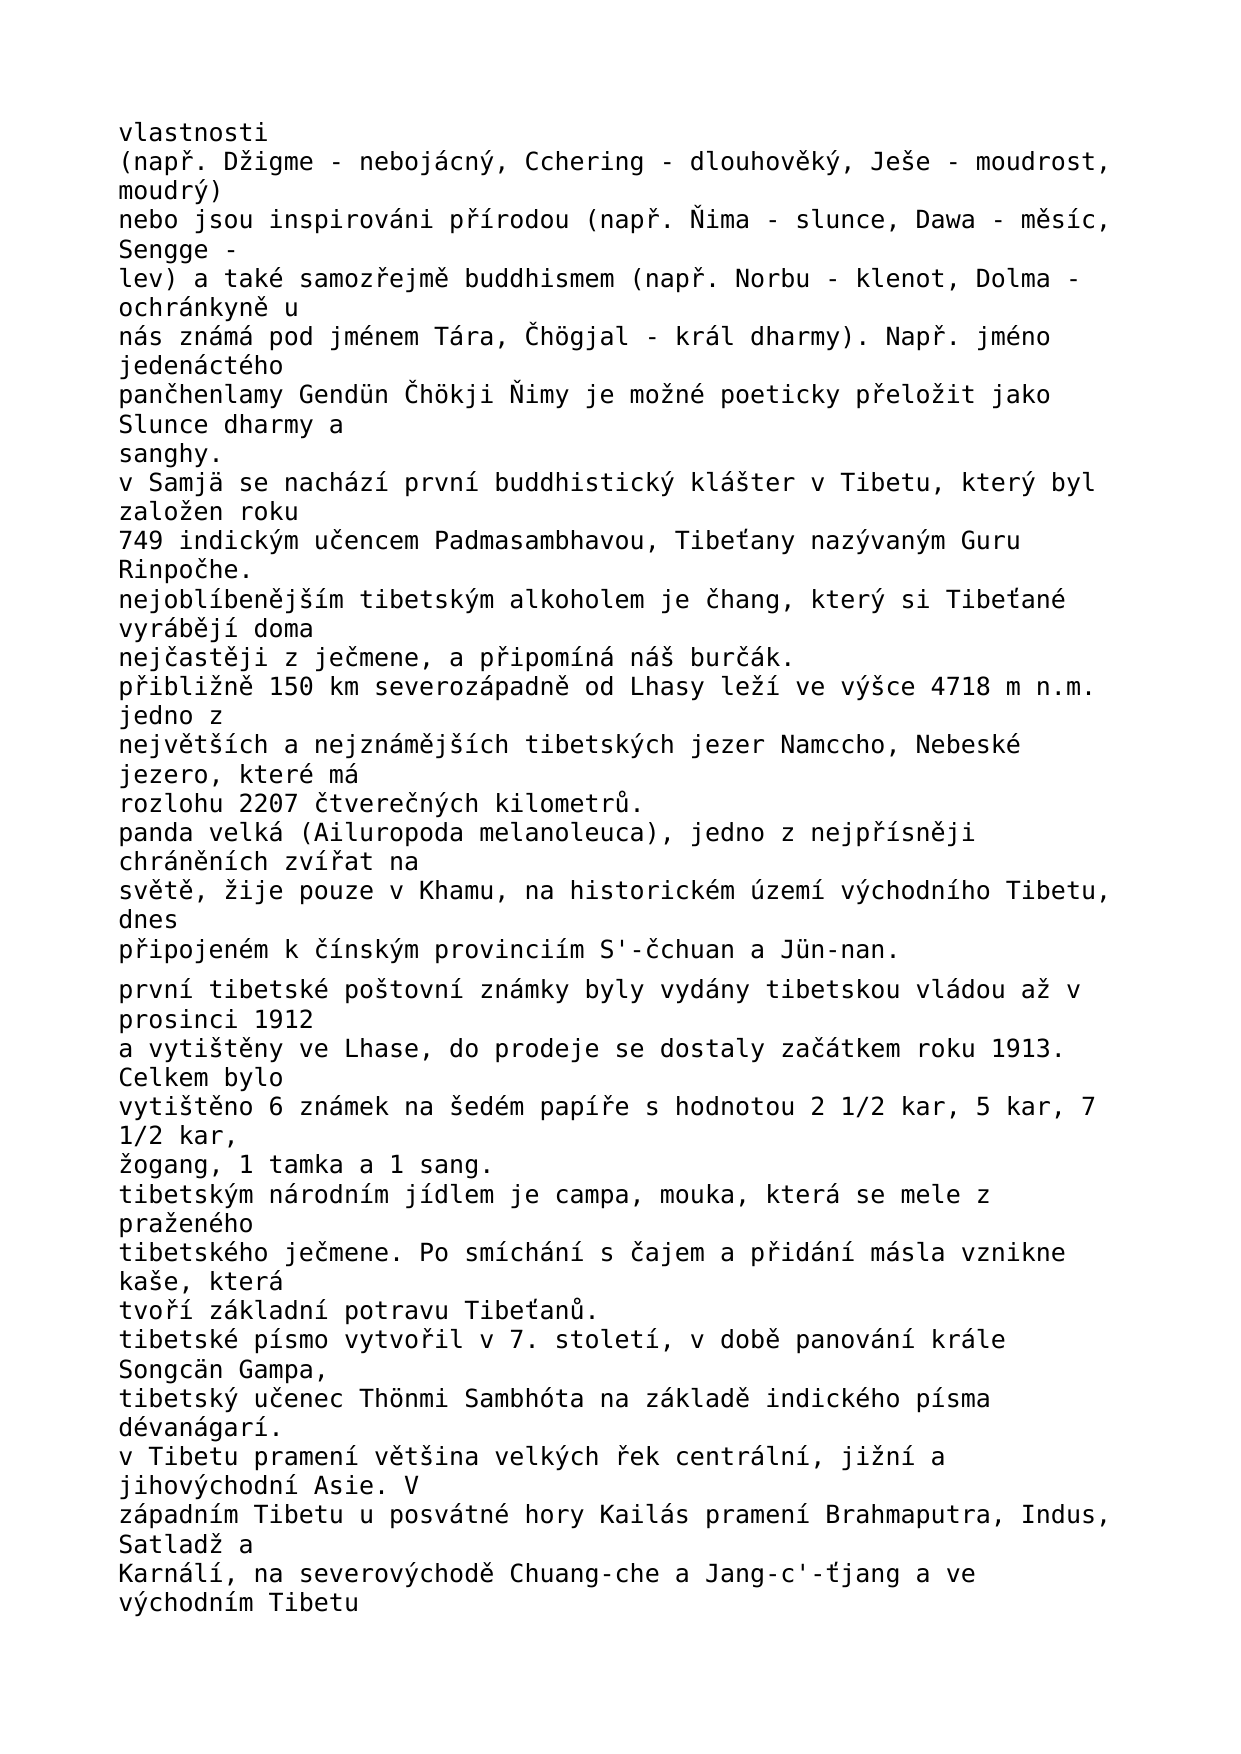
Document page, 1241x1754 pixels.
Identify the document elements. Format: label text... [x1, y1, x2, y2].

text vlastnosti (např. Džigme - nebojácný, Cchering - dlouhověký, Ješe - moudrost, moudrý) nebo jsou inspirováni přírodou (např. Ňima - slunce, Dawa - měsíc, Sengge - lev) a také samozřejmě buddhismem (např. Norbu - klenot, Dolma - ochránkyně u nás známá pod jménem Tára, Čhögjal - král dharmy). Např. jméno jedenáctého pančhenlamy Gendün Čhökji Ňimy je možné poeticky přeložit jako Slunce dharmy a sanghy. v Samjä se nachází první buddhistický klášter v Tibetu, který byl založen roku 749 indickým učencem Padmasambhavou, Tibeťany nazývaným Guru Rinpočhe. nejoblíbenějším tibetským alkoholem je čhang, který si Tibeťané vyrábějí doma nejčastěji z ječmene, a připomíná náš burčák. přibližně 150 km severozápadně od Lhasy leží ve výšce 4718 m n.m. jedno z největších a nejznámějších tibetských jezer Namccho, Nebeské jezero, které má rozlohu 2207 čtverečných kilometrů. panda velká (Ailuropoda melanoleuca), jedno z nejpřísněji chráněních zvířat na světě, žije pouze v Khamu, na historickém území východního Tibetu, dnes připojeném k čínským provinciím S'-čchuan a Jün-nan. [118, 118, 1122, 964]
text první tibetské poštovní známky byly vydány tibetskou vládou až v prosinci 1912 a vytištěny ve Lhase, do prodeje se dostaly začátkem roku 1913. Celkem bylo vytištěno 6 známek na šedém papíře s hodnotou 2 1/2 kar, 5 kar, 7 1/2 kar, žogang, 1 tamka a 1 sang. tibetským národním jídlem je campa, mouka, která se mele z praženého tibetského ječmene. Po smíchání s čajem a přidání másla vznikne kaše, která tvoří základní potravu Tibeťanů. tibetské písmo vytvořil v 7. století, v době panování krále Songcän Gampa, tibetský učenec Thönmi Sambhóta na základě indického písma dévanágarí. v Tibetu pramení většina velkých řek centrální, jižní a jihovýchodní Asie. V západním Tibetu u posvátné hory Kailás pramení Brahmaputra, Indus, Satladž a Karnálí, na severovýchodě Chuang-che a Jang-c'-ťjang a ve východním Tibetu [118, 976, 1122, 1617]
